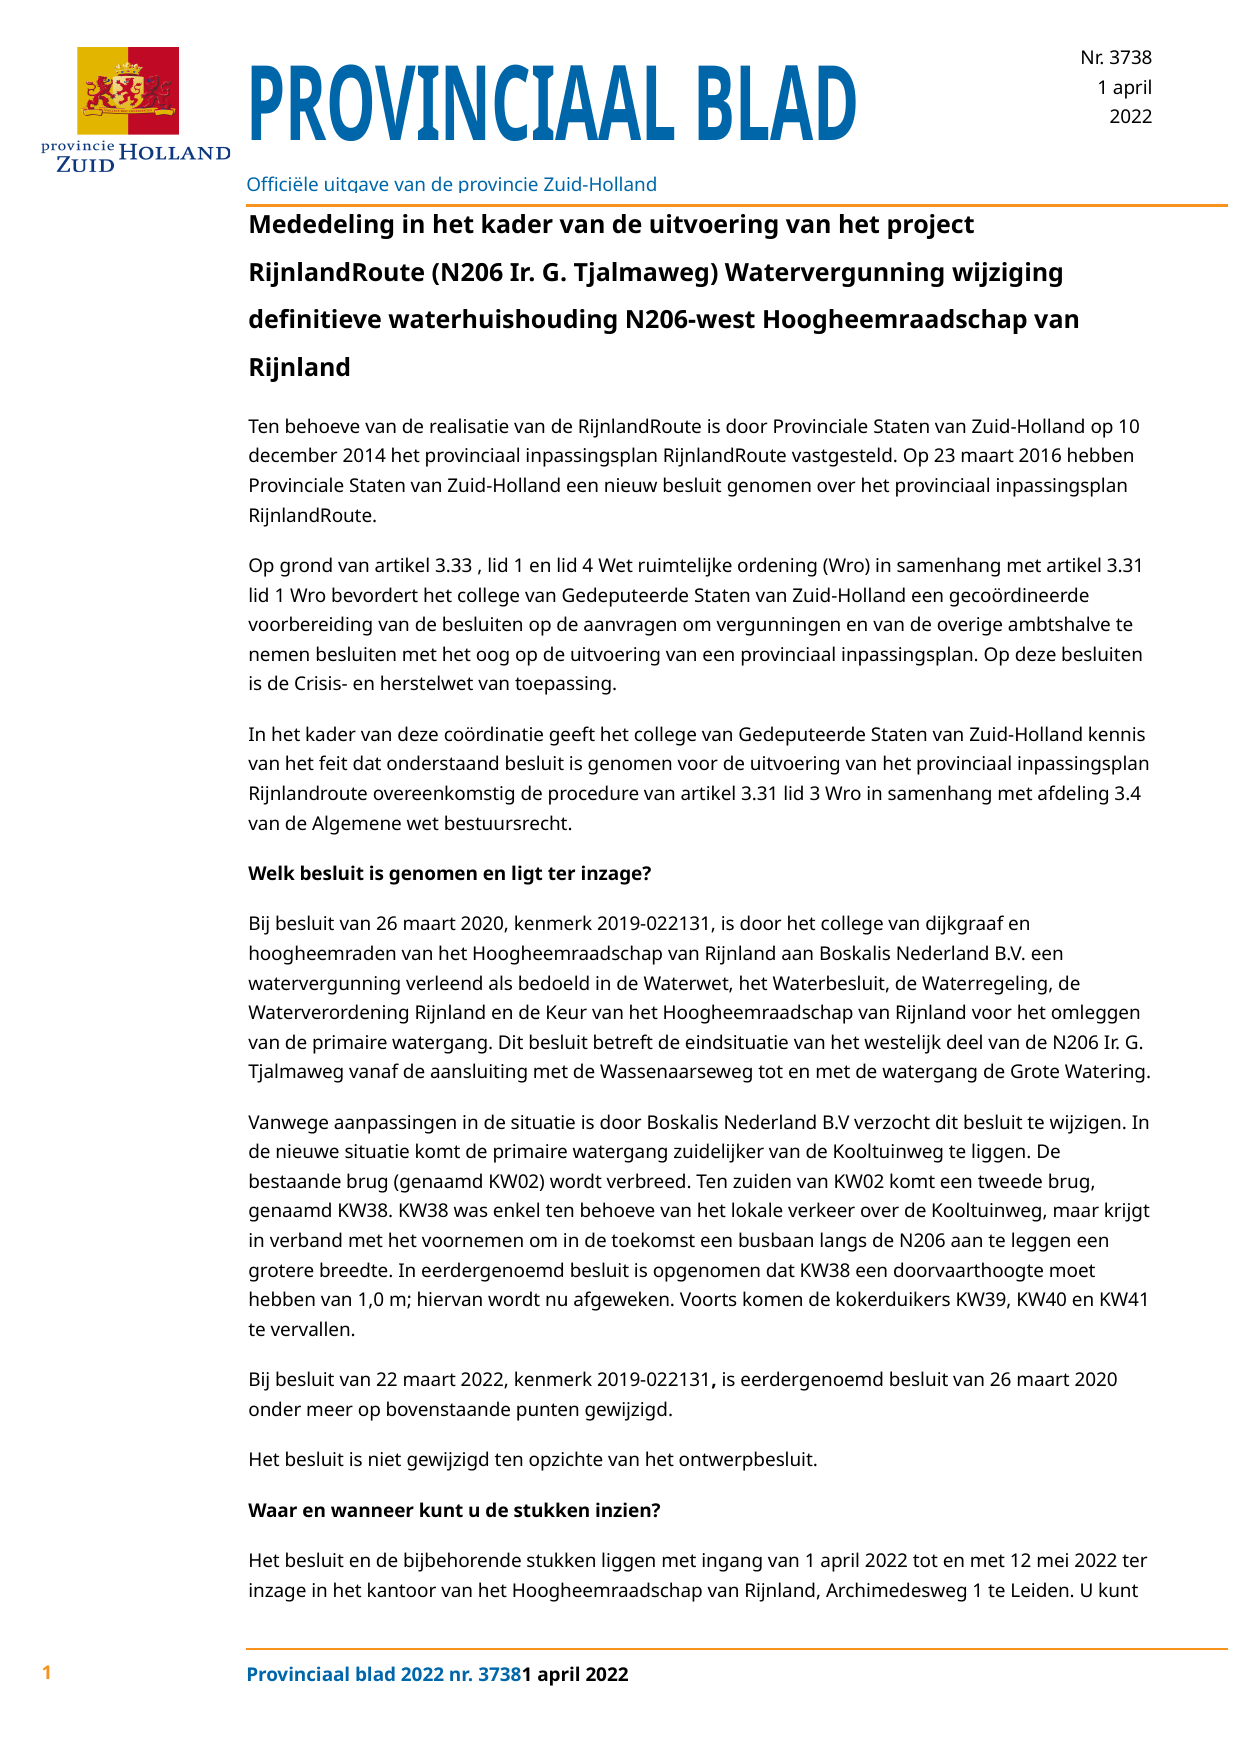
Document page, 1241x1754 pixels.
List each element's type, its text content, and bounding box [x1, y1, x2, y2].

text Waar en wanneer kunt u de stukken inzien? [248, 1497, 1152, 1523]
text Bij besluit van 22 maart 2022, kenmerk 2019-022131, is eerdergenoemd besluit van 26 maart 2020 onder meer op bovenstaande punten gewijzigd. [248, 1366, 1152, 1422]
picture [41, 47, 231, 172]
text Vanwege aanpassingen in de situatie is door Boskalis Nederland B.V verzocht dit besluit te wijzigen. In de nieuwe situatie komt de primaire watergang zuidelijker van de Kooltuinweg te liggen. De bestaande brug (genaamd KW02) wordt verbreed. Ten zuiden van KW02 komt een tweede brug, genaamd KW38. KW38 was enkel ten behoeve van het lokale verkeer over de Kooltuinweg, maar krijgt in verband met het voornemen om in de toekomst een busbaan langs de N206 aan te leggen een grotere breedte. In eerdergenoemd besluit is opgenomen dat KW38 een doorvaarthoogte moet hebben van 1,0 m; hiervan wordt nu afgeweken. Voorts komen de kokerduikers KW39, KW40 en KW41 te vervallen. [248, 1109, 1152, 1342]
text Bij besluit van 26 maart 2020, kenmerk 2019-022131, is door het college van dijkgraaf en hoogheemraden van het Hoogheemraadschap van Rijnland aan Boskalis Nederland B.V. een watervergunning verleend als bedoeld in de Waterwet, het Waterbesluit, de Waterregeling, de Waterverordening Rijnland en de Keur van het Hoogheemraadschap van Rijnland voor het omleggen van de primaire watergang. Dit besluit betreft de eindsituatie van het westelijk deel van de N206 Ir. G. Tjalmaweg vanaf de aansluiting met de Wassenaarseweg tot en met de watergang de Grote Watering. [248, 911, 1152, 1084]
text Ten behoeve van de realisatie van de RijnlandRoute is door Provinciale Staten van Zuid-Holland op 10 december 2014 het provinciaal inpassingsplan RijnlandRoute vastgesteld. Op 23 maart 2016 hebben Provinciale Staten van Zuid-Holland een nieuw besluit genomen over het provinciaal inpassingsplan RijnlandRoute. [248, 413, 1152, 528]
text Het besluit en de bijbehorende stukken liggen met ingang van 1 april 2022 tot en met 12 mei 2022 ter inzage in het kantoor van het Hoogheemraadschap van Rijnland, Archimedesweg 1 te Leiden. U kunt [248, 1547, 1152, 1603]
text Het besluit is niet gewijzigd ten opzichte van het ontwerpbesluit. [248, 1446, 1152, 1472]
text Op grond van artikel 3.33 , lid 1 en lid 4 Wet ruimtelijke ordening (Wro) in samenhang met artikel 3.31 lid 1 Wro bevordert het college van Gedeputeerde Staten van Zuid-Holland een gecoördineerde voorbereiding van de besluiten op de aanvragen om vergunningen en van de overige ambtshalve te nemen besluiten met het oog op de uitvoering van een provinciaal inpassingsplan. Op deze besluiten is de Crisis- en herstelwet van toepassing. [248, 552, 1152, 696]
text Mededeling in het kader van de uitvoering van het project RijnlandRoute (N206 Ir. G. Tjalmaweg) Watervergunning wijziging definitieve waterhuishouding N206-west Hoogheemraadschap van Rijnland [248, 207, 1152, 384]
text Welk besluit is genomen en ligt ter inzage? [248, 860, 1152, 886]
text In het kader van deze coördinatie geeft het college van Gedeputeerde Staten van Zuid-Holland kennis van het feit dat onderstaand besluit is genomen voor de uitvoering van het provinciaal inpassingsplan Rijnlandroute overeenkomstig de procedure van artikel 3.31 lid 3 Wro in samenhang met afdeling 3.4 van de Algemene wet bestuursrecht. [248, 721, 1152, 836]
